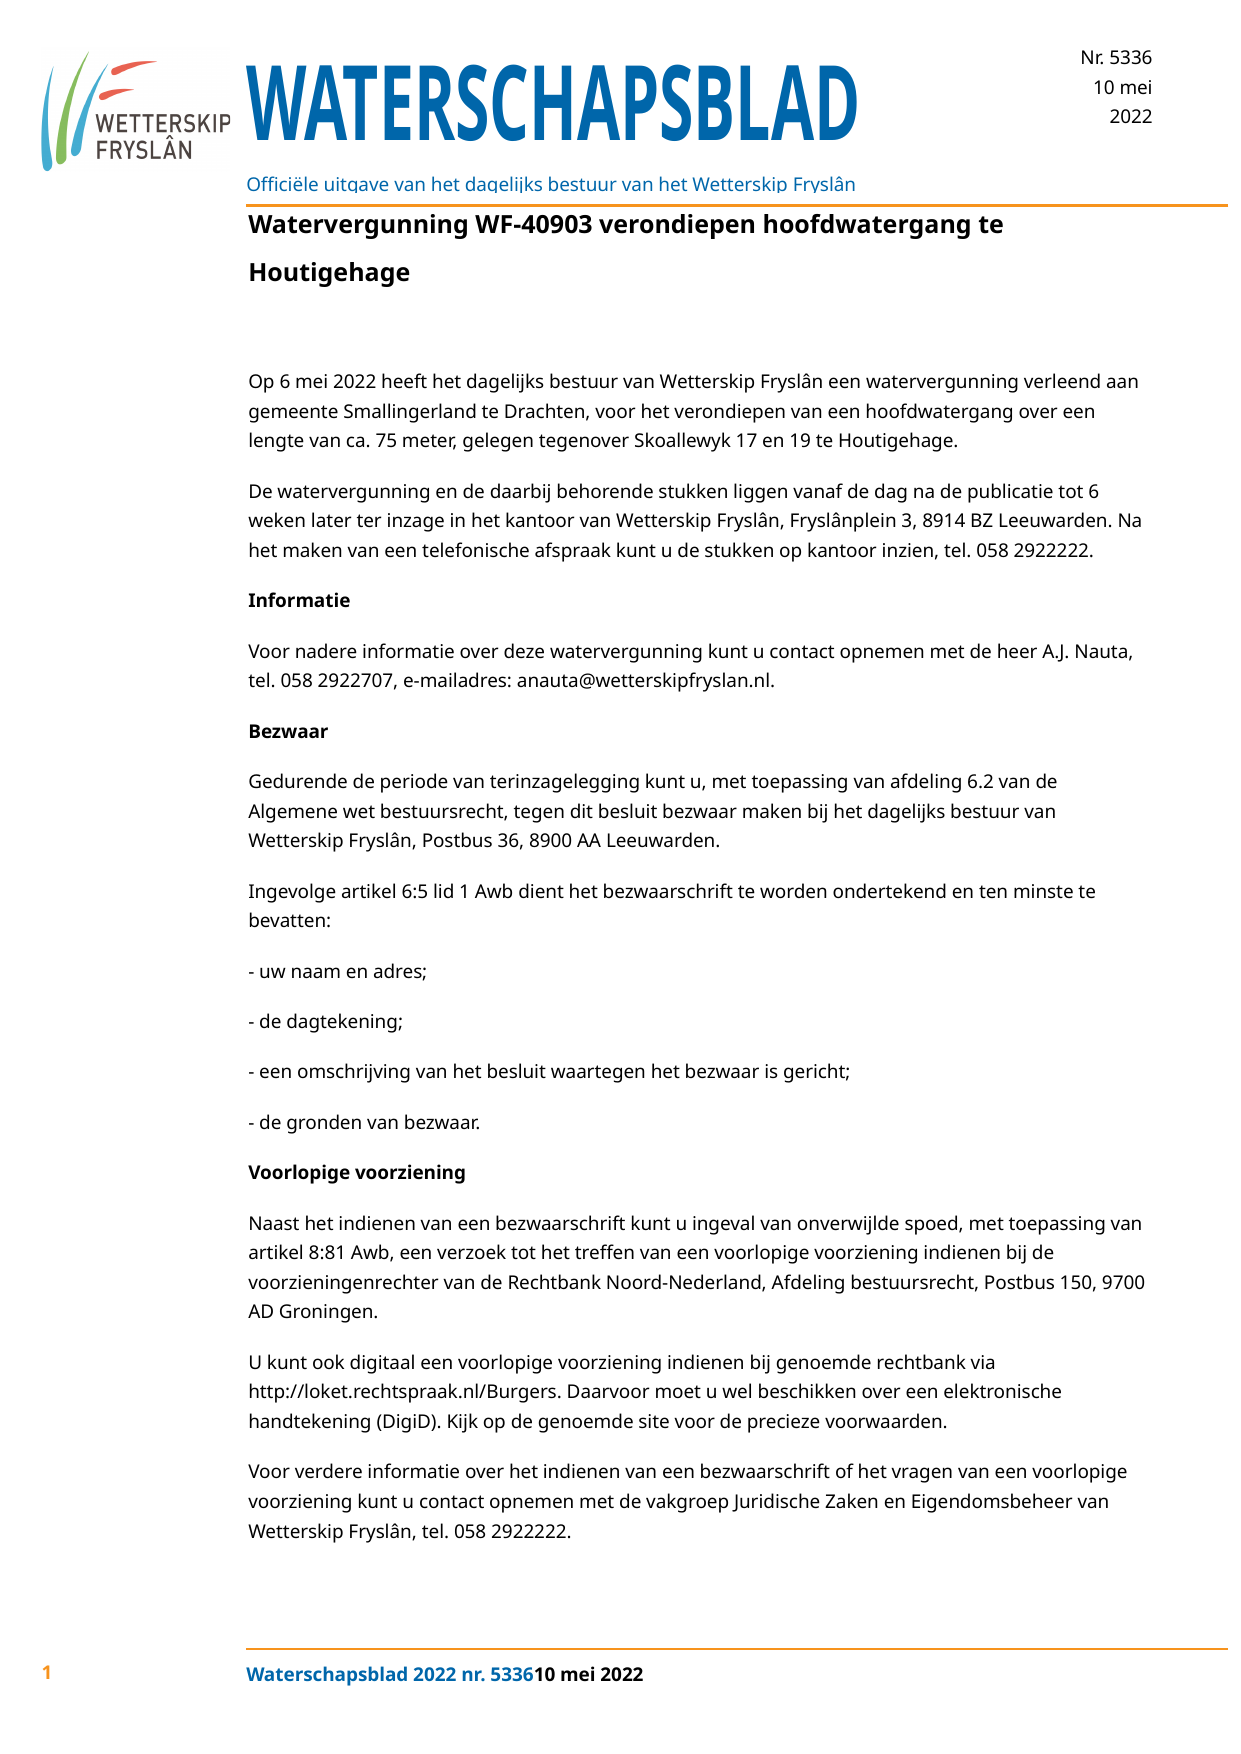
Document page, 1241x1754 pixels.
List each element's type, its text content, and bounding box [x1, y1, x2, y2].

text Voor nadere informatie over deze watervergunning kunt u contact opnemen met de heer A.J. Nauta, tel. 058 2922707, e-mailadres: anauta@wetterskipfryslan.nl. [248, 638, 1152, 693]
text Voorlopige voorziening [248, 1159, 1152, 1185]
text Watervergunning WF-40903 verondiepen hoofdwatergang te Houtigehage [248, 207, 1152, 288]
text Bezwaar [248, 718, 1152, 744]
text Op 6 mei 2022 heeft het dagelijks bestuur van Wetterskip Fryslân een watervergunning verleend aan gemeente Smallingerland te Drachten, voor het verondiepen van een hoofdwatergang over een lengte van ca. 75 meter, gelegen tegenover Skoallewyk 17 en 19 te Houtigehage. [248, 368, 1152, 453]
text Ingevolge artikel 6:5 lid 1 Awb dient het bezwaarschrift te worden ondertekend en ten minste te bevatten: [248, 878, 1152, 933]
text De watervergunning en de daarbij behorende stukken liggen vanaf de dag na de publicatie tot 6 weken later ter inzage in het kantoor van Wetterskip Fryslân, Fryslânplein 3, 8914 BZ Leeuwarden. Na het maken van een telefonische afspraak kunt u de stukken op kantoor inzien, tel. 058 2922222. [248, 478, 1152, 563]
text - uw naam en adres; [248, 958, 1152, 984]
text - de dagtekening; [248, 1008, 1152, 1034]
text Gedurende de periode van terinzagelegging kunt u, met toepassing van afdeling 6.2 van de Algemene wet bestuursrecht, tegen dit besluit bezwaar maken bij het dagelijks bestuur van Wetterskip Fryslân, Postbus 36, 8900 AA Leeuwarden. [248, 768, 1152, 853]
text Voor verdere informatie over het indienen van een bezwaarschrift of het vragen van een voorlopige voorziening kunt u contact opnemen met de vakgroep Juridische Zaken en Eigendomsbeheer van Wetterskip Fryslân, tel. 058 2922222. [248, 1459, 1152, 1544]
text Informatie [248, 587, 1152, 613]
text - de gronden van bezwaar. [248, 1109, 1152, 1135]
picture [41, 47, 231, 172]
text U kunt ook digitaal een voorlopige voorziening indienen bij genoemde rechtbank via http://loket.rechtspraak.nl/Burgers. Daarvoor moet u wel beschikken over een elektronische handtekening (DigiD). Kijk op de genoemde site voor de precieze voorwaarden. [248, 1349, 1152, 1434]
text - een omschrijving van het besluit waartegen het bezwaar is gericht; [248, 1059, 1152, 1084]
text Naast het indienen van een bezwaarschrift kunt u ingeval van onverwijlde spoed, met toepassing van artikel 8:81 Awb, een verzoek tot het treffen van een voorlopige voorziening indienen bij de voorzieningenrechter van de Rechtbank Noord-Nederland, Afdeling bestuursrecht, Postbus 150, 9700 AD Groningen. [248, 1210, 1152, 1324]
